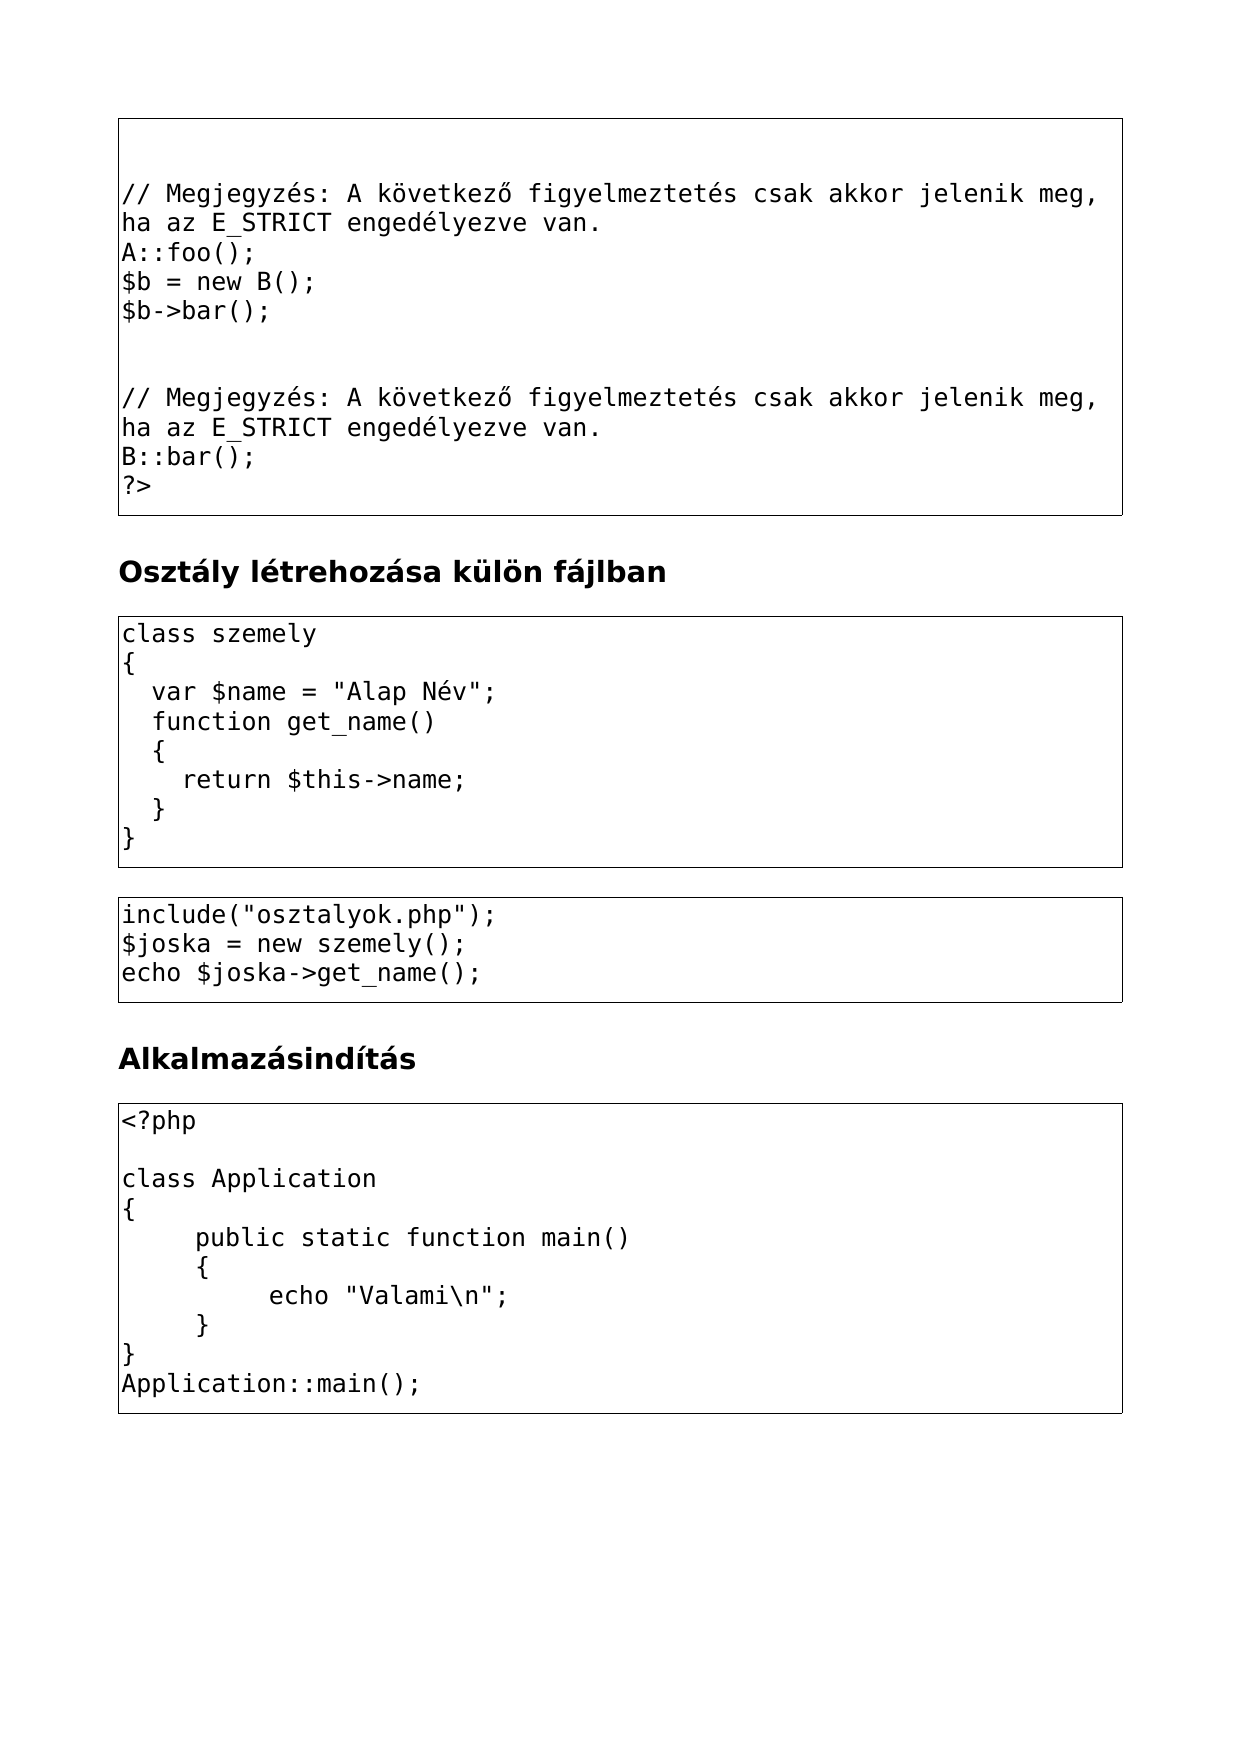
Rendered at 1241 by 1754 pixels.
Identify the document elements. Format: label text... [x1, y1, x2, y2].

table_header class szemely { var $name = "Alap Név"; function get_name() { return $this->name; } } [119, 617, 1122, 867]
table_header <?php class Application { public static function main() { echo "Valami\n"; } } Application::main(); [119, 1104, 1122, 1413]
subtitle Alkalmazásindítás [118, 1042, 1122, 1076]
table_header include("osztalyok.php"); $joska = new szemely(); echo $joska->get_name(); [119, 898, 1122, 1002]
table_header // Megjegyzés: A következő figyelmeztetés csak akkor jelenik meg, ha az E_STRICT engedélyezve van. A::foo(); $b = new B(); $b->bar(); // Megjegyzés: A következő figyelmeztetés csak akkor jelenik meg, ha az E_STRICT engedélyezve van. B::bar(); ?> [119, 119, 1122, 515]
subtitle Osztály létrehozása külön fájlban [118, 555, 1122, 589]
